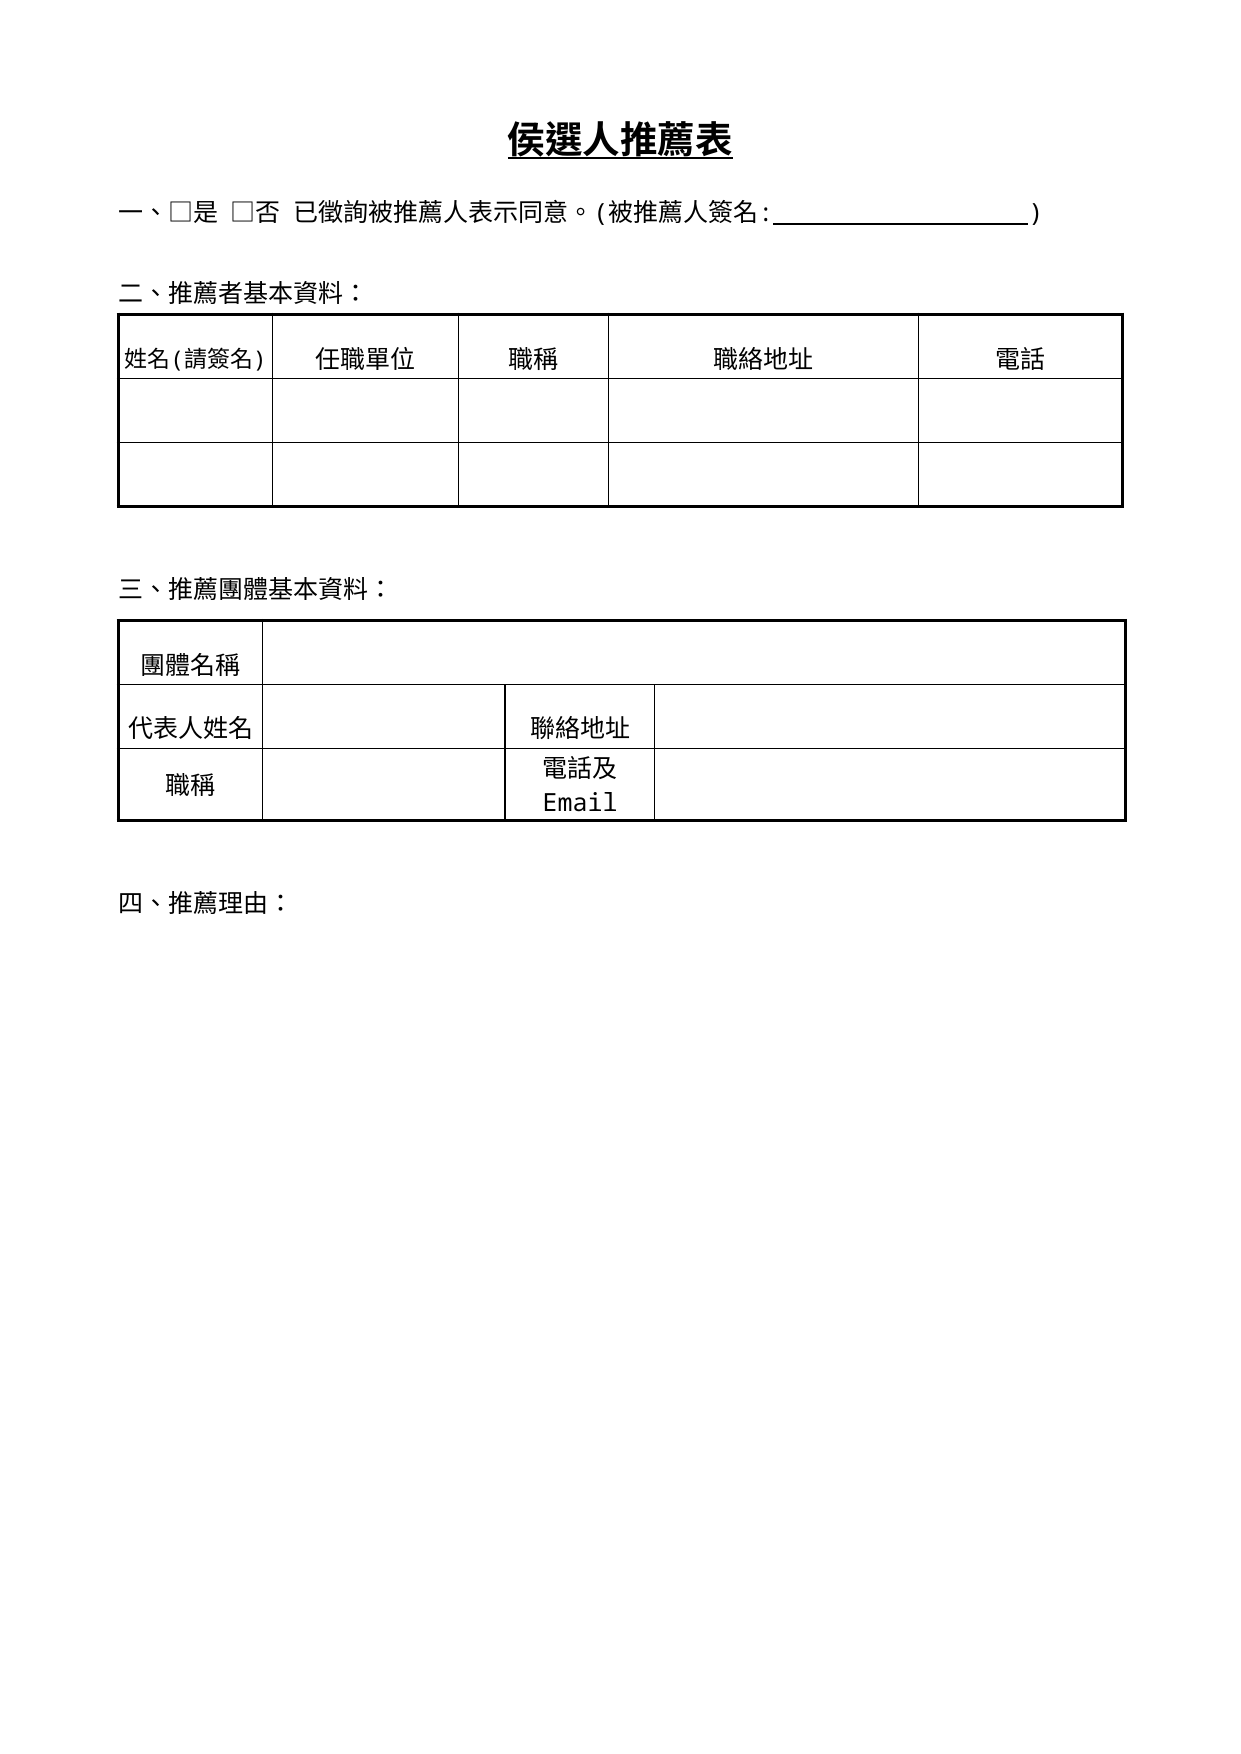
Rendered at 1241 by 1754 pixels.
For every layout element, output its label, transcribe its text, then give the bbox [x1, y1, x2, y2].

table_cell [609, 443, 918, 505]
text 三、推薦團體基本資料： [118, 546, 1122, 608]
table_header 姓名(請簽名) [120, 316, 272, 378]
table_cell [919, 443, 1121, 505]
text 二、推薦者基本資料： [118, 250, 1122, 312]
table_cell [459, 379, 608, 442]
table_cell [273, 379, 458, 442]
table_cell 電話及Email [506, 749, 654, 819]
table_cell [655, 685, 1124, 748]
table_cell [263, 685, 504, 748]
table_cell 聯絡地址 [506, 685, 654, 748]
table_cell 職稱 [120, 749, 262, 819]
text 侯選人推薦表 [118, 96, 1122, 158]
table_header 任職單位 [273, 316, 458, 378]
table_cell [655, 749, 1124, 819]
table_cell [120, 379, 272, 442]
table_cell [273, 443, 458, 505]
table_cell [459, 443, 608, 505]
text 四、推薦理由： [118, 860, 1122, 922]
table_cell [263, 749, 504, 819]
table_cell [120, 443, 272, 505]
table_header 團體名稱 [120, 622, 262, 684]
table_cell [609, 379, 918, 442]
text 一、□是 □否 已徵詢被推薦人表示同意。(被推薦人簽名: ) [118, 169, 1122, 231]
table_cell 代表人姓名 [120, 685, 262, 748]
table_header [263, 622, 1124, 684]
table_header 電話 [919, 316, 1121, 378]
table_cell [919, 379, 1121, 442]
table_header 職絡地址 [609, 316, 918, 378]
table_header 職稱 [459, 316, 608, 378]
